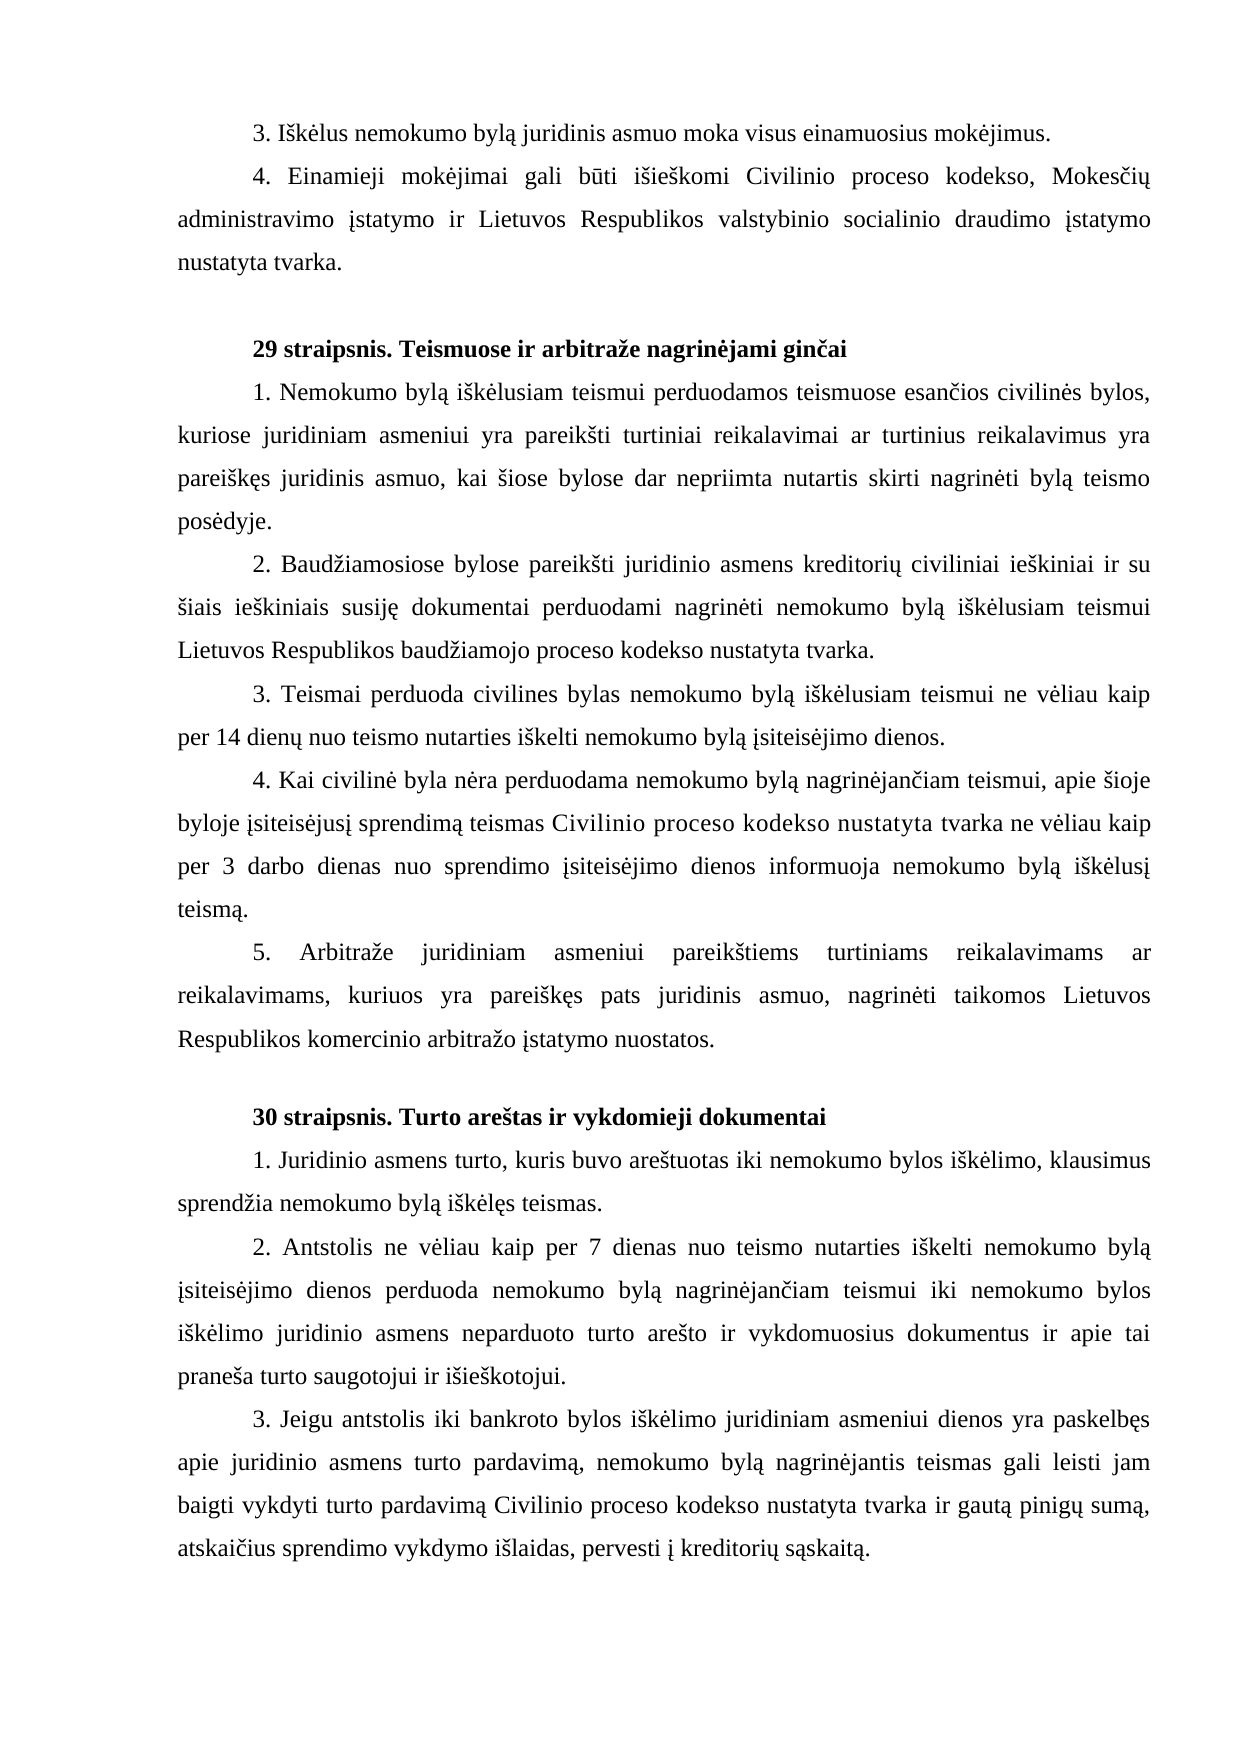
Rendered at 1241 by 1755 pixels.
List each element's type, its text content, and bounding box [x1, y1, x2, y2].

text 5. Arbitraže juridiniam asmeniui pareikštiems turtiniams reikalavimams ar reikalavimams, kuriuos yra pareiškęs pats juridinis asmuo, nagrinėti taikomos Lietuvos Respublikos komercinio arbitražo įstatymo nuostatos. [177, 937, 1152, 1052]
text 29 straipsnis. Teismuose ir arbitraže nagrinėjami ginčai [177, 334, 1152, 362]
text 3. Teismai perduoda civilines bylas nemokumo bylą iškėlusiam teismui ne vėliau kaip per 14 dienų nuo teismo nutarties iškelti nemokumo bylą įsiteisėjimo dienos. [177, 679, 1152, 751]
text 4. Kai civilinė byla nėra perduodama nemokumo bylą nagrinėjančiam teismui, apie šioje byloje įsiteisėjusį sprendimą teismas Civilinio proceso kodekso nustatyta tvarka ne vėliau kaip per 3 darbo dienas nuo sprendimo įsiteisėjimo dienos informuoja nemokumo bylą iškėlusį teismą. [177, 765, 1152, 923]
text 2. Antstolis ne vėliau kaip per 7 dienas nuo teismo nutarties iškelti nemokumo bylą įsiteisėjimo dienos perduoda nemokumo bylą nagrinėjančiam teismui iki nemokumo bylos iškėlimo juridinio asmens neparduoto turto arešto ir vykdomuosius dokumentus ir apie tai praneša turto saugotojui ir išieškotojui. [177, 1232, 1152, 1390]
text 1. Juridinio asmens turto, kuris buvo areštuotas iki nemokumo bylos iškėlimo, klausimus sprendžia nemokumo bylą iškėlęs teismas. [177, 1145, 1152, 1217]
text 30 straipsnis. Turto areštas ir vykdomieji dokumentai [177, 1102, 1152, 1131]
text 1. Nemokumo bylą iškėlusiam teismui perduodamos teismuose esančios civilinės bylos, kuriose juridiniam asmeniui yra pareikšti turtiniai reikalavimai ar turtinius reikalavimus yra pareiškęs juridinis asmuo, kai šiose bylose dar nepriimta nutartis skirti nagrinėti bylą teismo posėdyje. [177, 377, 1152, 535]
text 3. Jeigu antstolis iki bankroto bylos iškėlimo juridiniam asmeniui dienos yra paskelbęs apie juridinio asmens turto pardavimą, nemokumo bylą nagrinėjantis teismas gali leisti jam baigti vykdyti turto pardavimą Civilinio proceso kodekso nustatyta tvarka ir gautą pinigų sumą, atskaičius sprendimo vykdymo išlaidas, pervesti į kreditorių sąskaitą. [177, 1404, 1152, 1562]
text 4. Einamieji mokėjimai gali būti išieškomi Civilinio proceso kodekso, Mokesčių administravimo įstatymo ir Lietuvos Respublikos valstybinio socialinio draudimo įstatymo nustatyta tvarka. [177, 161, 1152, 276]
text 2. Baudžiamosiose bylose pareikšti juridinio asmens kreditorių civiliniai ieškiniai ir su šiais ieškiniais susiję dokumentai perduodami nagrinėti nemokumo bylą iškėlusiam teismui Lietuvos Respublikos baudžiamojo proceso kodekso nustatyta tvarka. [177, 549, 1152, 664]
text 3. Iškėlus nemokumo bylą juridinis asmuo moka visus einamuosius mokėjimus. [177, 118, 1152, 147]
